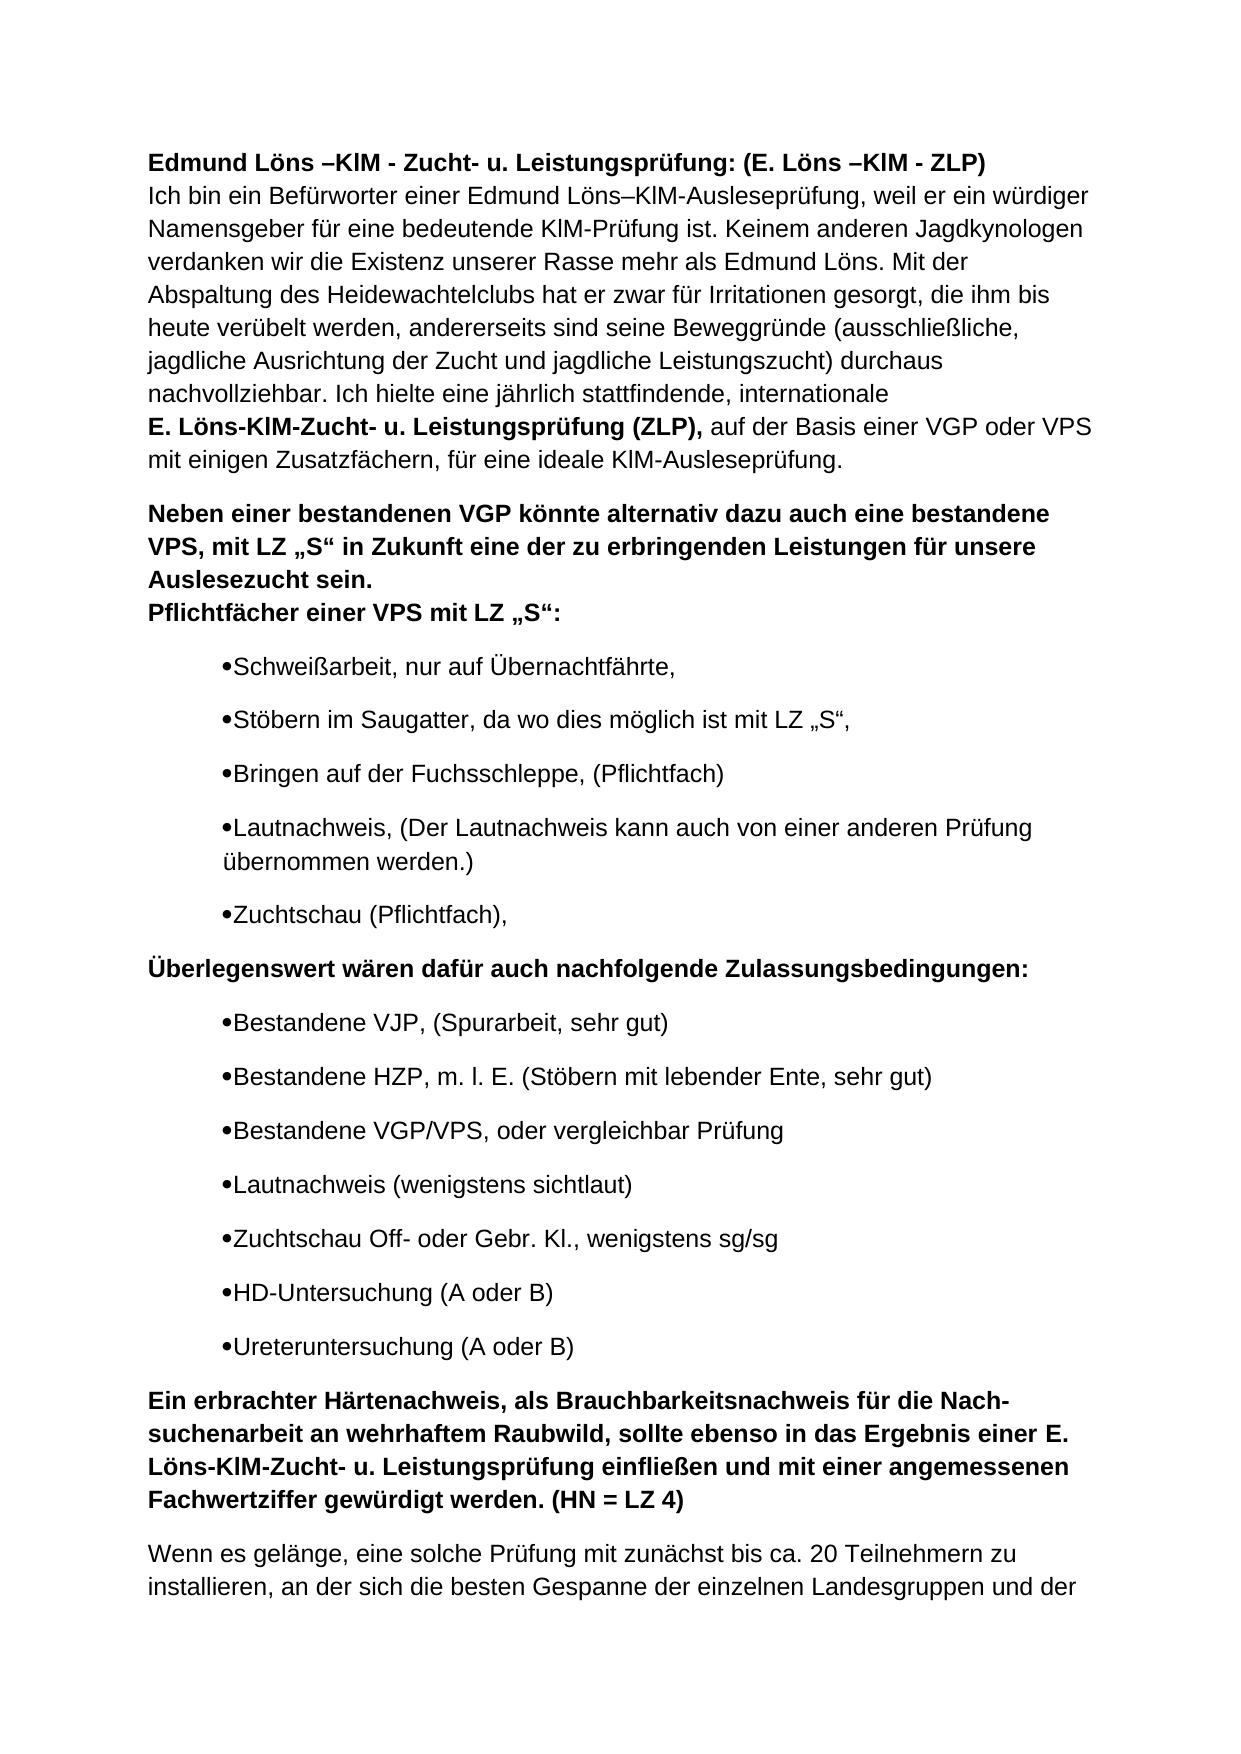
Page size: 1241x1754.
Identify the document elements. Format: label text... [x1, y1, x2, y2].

list Lautnachweis (wenigstens sichtlaut) [223, 1170, 1093, 1199]
text Wenn es gelänge, eine solche Prüfung mit zunächst bis ca. 20 Teilnehmern zu installieren, an der sich die besten Gespanne der einzelnen Landesgruppen und der [148, 1539, 1093, 1601]
list HD-Untersuchung (A oder B) [223, 1278, 1093, 1307]
list Lautnachweis, (Der Lautnachweis kann auch von einer anderen Prüfung übernommen werden.) [223, 813, 1093, 875]
list Zuchtschau Off- oder Gebr. Kl., wenigstens sg/sg [223, 1224, 1093, 1253]
list Stöbern im Saugatter, da wo dies möglich ist mit LZ „S“, [223, 706, 1093, 734]
text Überlegenswert wären dafür auch nachfolgende Zulassungsbedingungen: [148, 954, 1093, 983]
text Edmund Löns –KlM - Zucht- u. Leistungsprüfung: (E. Löns –KlM - ZLP) Ich bin ein Befürworter einer Edmund Löns–KlM-Ausleseprüfung, weil er ein würdiger Namensgeber für eine bedeutende KlM-Prüfung ist. Keinem anderen Jagdkynologen verdanken wir die Existenz unserer Rasse mehr als Edmund Löns. Mit der Abspaltung des Heidewachtelclubs hat er zwar für Irritationen gesorgt, die ihm bis heute verübelt werden, andererseits sind seine Beweggründe (ausschließliche, jagdliche Ausrichtung der Zucht und jagdliche Leistungszucht) durchaus nachvollziehbar. Ich hielte eine jährlich stattfindende, internationale E. Löns-KlM-Zucht- u. Leistungsprüfung (ZLP), auf der Basis einer VGP oder VPS mit einigen Zusatzfächern, für eine ideale KlM-Ausleseprüfung. [148, 148, 1093, 473]
list Ureteruntersuchung (A oder B) [223, 1332, 1093, 1361]
text Ein erbrachter Härtenachweis, als Brauchbarkeitsnachweis für die Nach-suchenarbeit an wehrhaftem Raubwild, sollte ebenso in das Ergebnis einer E. Löns-KlM-Zucht- u. Leistungsprüfung einfließen und mit einer angemessenen Fachwertziffer gewürdigt werden. (HN = LZ 4) [148, 1386, 1093, 1514]
list Bestandene VGP/VPS, oder vergleichbar Prüfung [223, 1116, 1093, 1145]
text Neben einer bestandenen VGP könnte alternativ dazu auch eine bestandene VPS, mit LZ „S“ in Zukunft eine der zu erbringenden Leistungen für unsere Auslesezucht sein. Pflichtfächer einer VPS mit LZ „S“: [148, 499, 1093, 626]
list Bestandene VJP, (Spurarbeit, sehr gut) [223, 1008, 1093, 1037]
list Bestandene HZP, m. l. E. (Stöbern mit lebender Ente, sehr gut) [223, 1062, 1093, 1091]
list Zuchtschau (Pflichtfach), [223, 900, 1093, 929]
list Bringen auf der Fuchsschleppe, (Pflichtfach) [223, 759, 1093, 788]
list Schweißarbeit, nur auf Übernachtfährte, [223, 652, 1093, 680]
